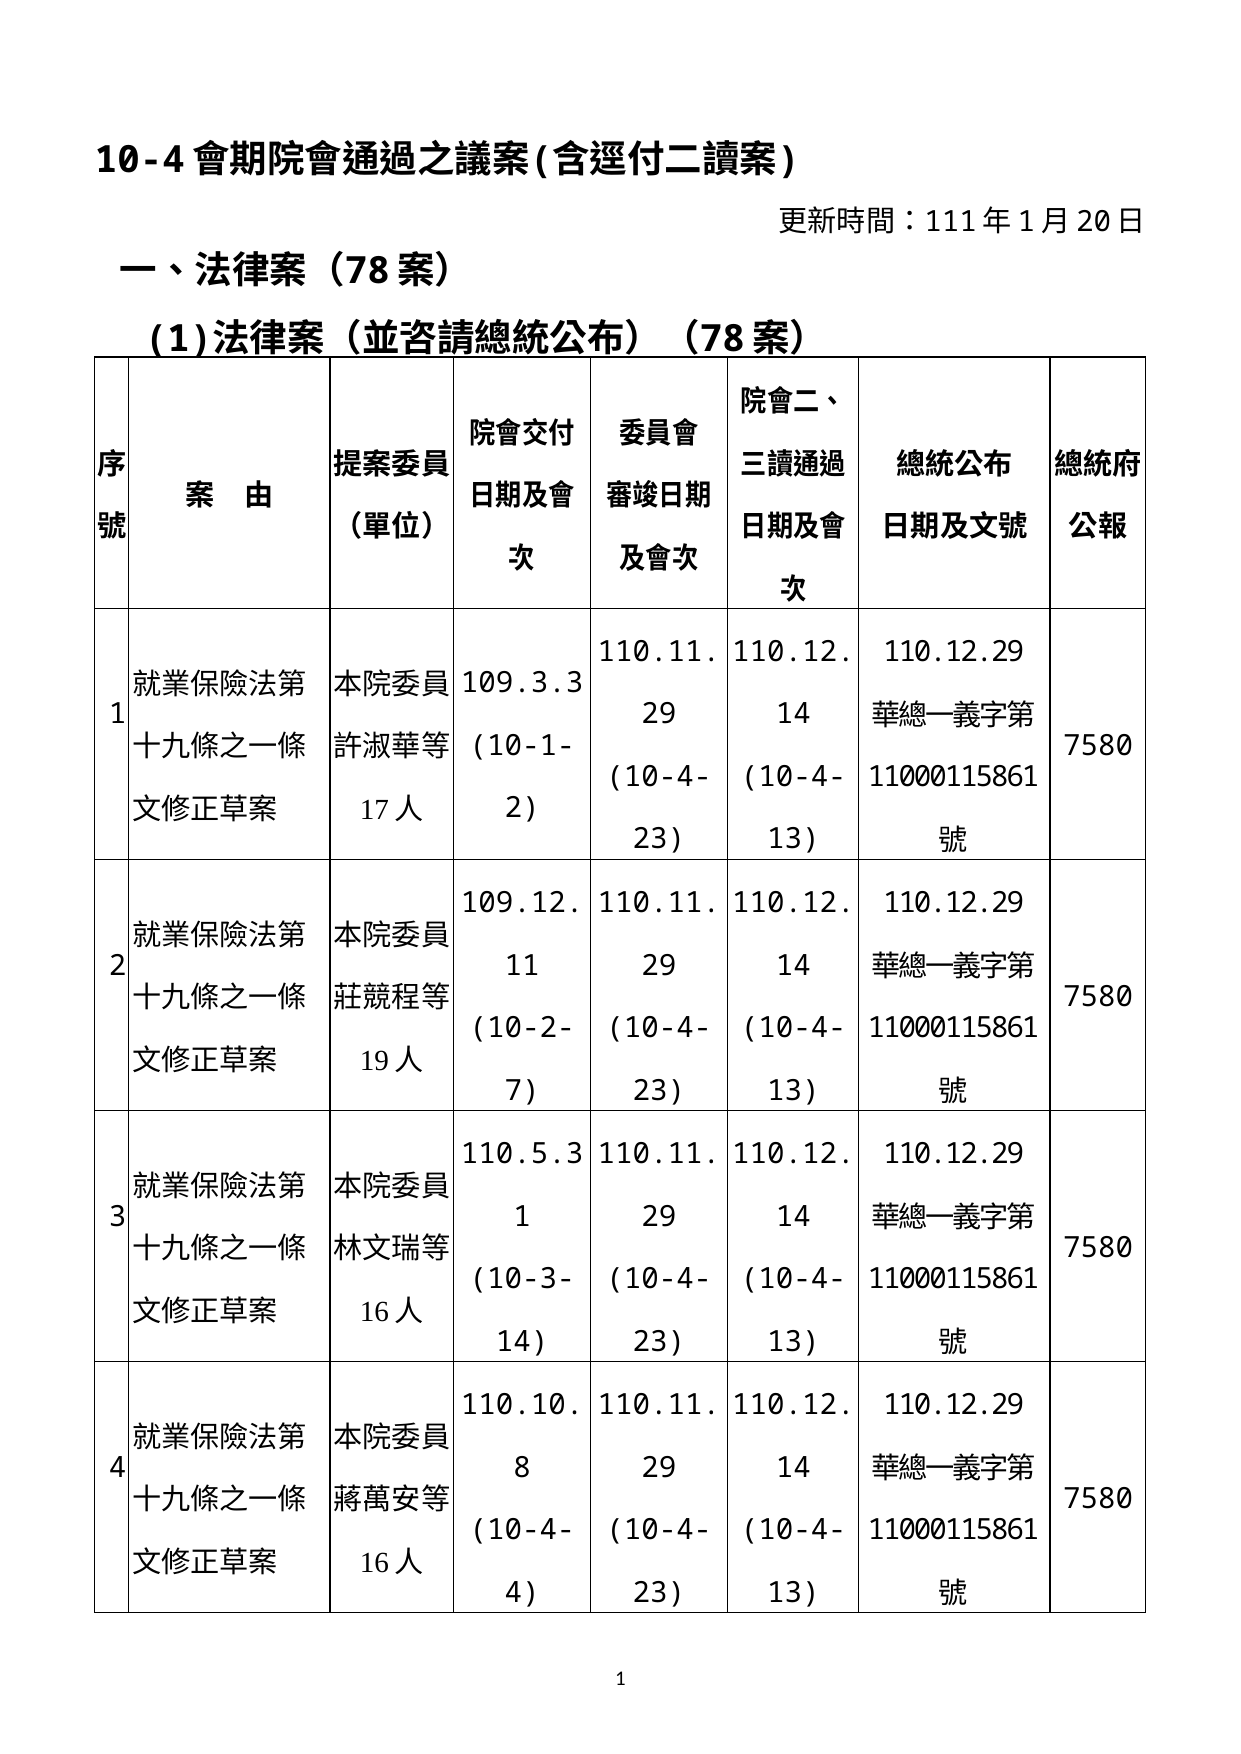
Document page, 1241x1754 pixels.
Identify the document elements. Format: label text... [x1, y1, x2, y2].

table_cell 110.12.29 華總一義字第 11000115861號 [859, 860, 1049, 1109]
table_cell 本院委員 林文瑞等16人 [331, 1111, 453, 1361]
table_cell 7580 [1051, 860, 1145, 1109]
table_cell 本院委員 莊競程等19人 [331, 860, 453, 1109]
table_cell [95, 860, 128, 1109]
table_cell [95, 1362, 128, 1612]
table_cell 7580 [1051, 609, 1145, 858]
table_header 提案委員 （單位） [331, 358, 453, 607]
table_cell 109.12.11 (10-2-7) [454, 860, 590, 1109]
list 法律案（並咨請總統公布）（78案） [144, 294, 1146, 356]
table_cell 110.11.29 (10-4-23) [591, 1111, 727, 1361]
table_cell [95, 609, 128, 858]
subtitle 10-4會期院會通過之議案(含逕付二讀案) [94, 114, 1146, 177]
table_header 總統府公報 [1051, 358, 1145, 607]
table_cell 110.12.14 (10-4-13) [728, 1111, 858, 1361]
table_cell 110.11.29 (10-4-23) [591, 1362, 727, 1612]
table_header 院會二、三讀通過日期及會次 [728, 358, 858, 607]
table_cell 110.12.29 華總一義字第 11000115861號 [859, 609, 1049, 858]
table_cell 7580 [1051, 1111, 1145, 1361]
table_header 院會交付 日期及會次 [454, 358, 590, 607]
table_cell 7580 [1051, 1362, 1145, 1612]
table_cell 本院委員 許淑華等17人 [331, 609, 453, 858]
table_cell 就業保險法第十九條之一條文修正草案 [129, 1111, 329, 1361]
table_cell 109.3.3 (10-1-2) [454, 609, 590, 858]
table_header 案 由 [129, 358, 329, 607]
table_cell 本院委員 蔣萬安等16人 [331, 1362, 453, 1612]
table_cell 110.12.29 華總一義字第 11000115861號 [859, 1111, 1049, 1361]
table_cell 110.12.14 (10-4-13) [728, 1362, 858, 1612]
table_cell 110.10.8 (10-4-4) [454, 1362, 590, 1612]
table_cell 110.5.31 (10-3-14) [454, 1111, 590, 1361]
table_cell 110.11.29 (10-4-23) [591, 860, 727, 1109]
table_header 總統公布 日期及文號 [859, 358, 1049, 607]
table_cell 110.12.14 (10-4-13) [728, 609, 858, 858]
table_cell 110.11.29 (10-4-23) [591, 609, 727, 858]
table_cell 就業保險法第十九條之一條文修正草案 [129, 609, 329, 858]
subtitle 一、法律案（78案） [119, 239, 1146, 294]
text 更新時間：111年1月20日 [94, 177, 1146, 239]
table_cell 110.12.14 (10-4-13) [728, 860, 858, 1109]
table_cell 就業保險法第十九條之一條文修正草案 [129, 860, 329, 1109]
table_cell 就業保險法第十九條之一條文修正草案 [129, 1362, 329, 1612]
table_cell 110.12.29 華總一義字第 11000115861號 [859, 1362, 1049, 1612]
table_cell [95, 1111, 128, 1361]
table_header 委員會 審竣日期 及會次 [591, 358, 727, 607]
table_header 序號 [95, 358, 128, 607]
